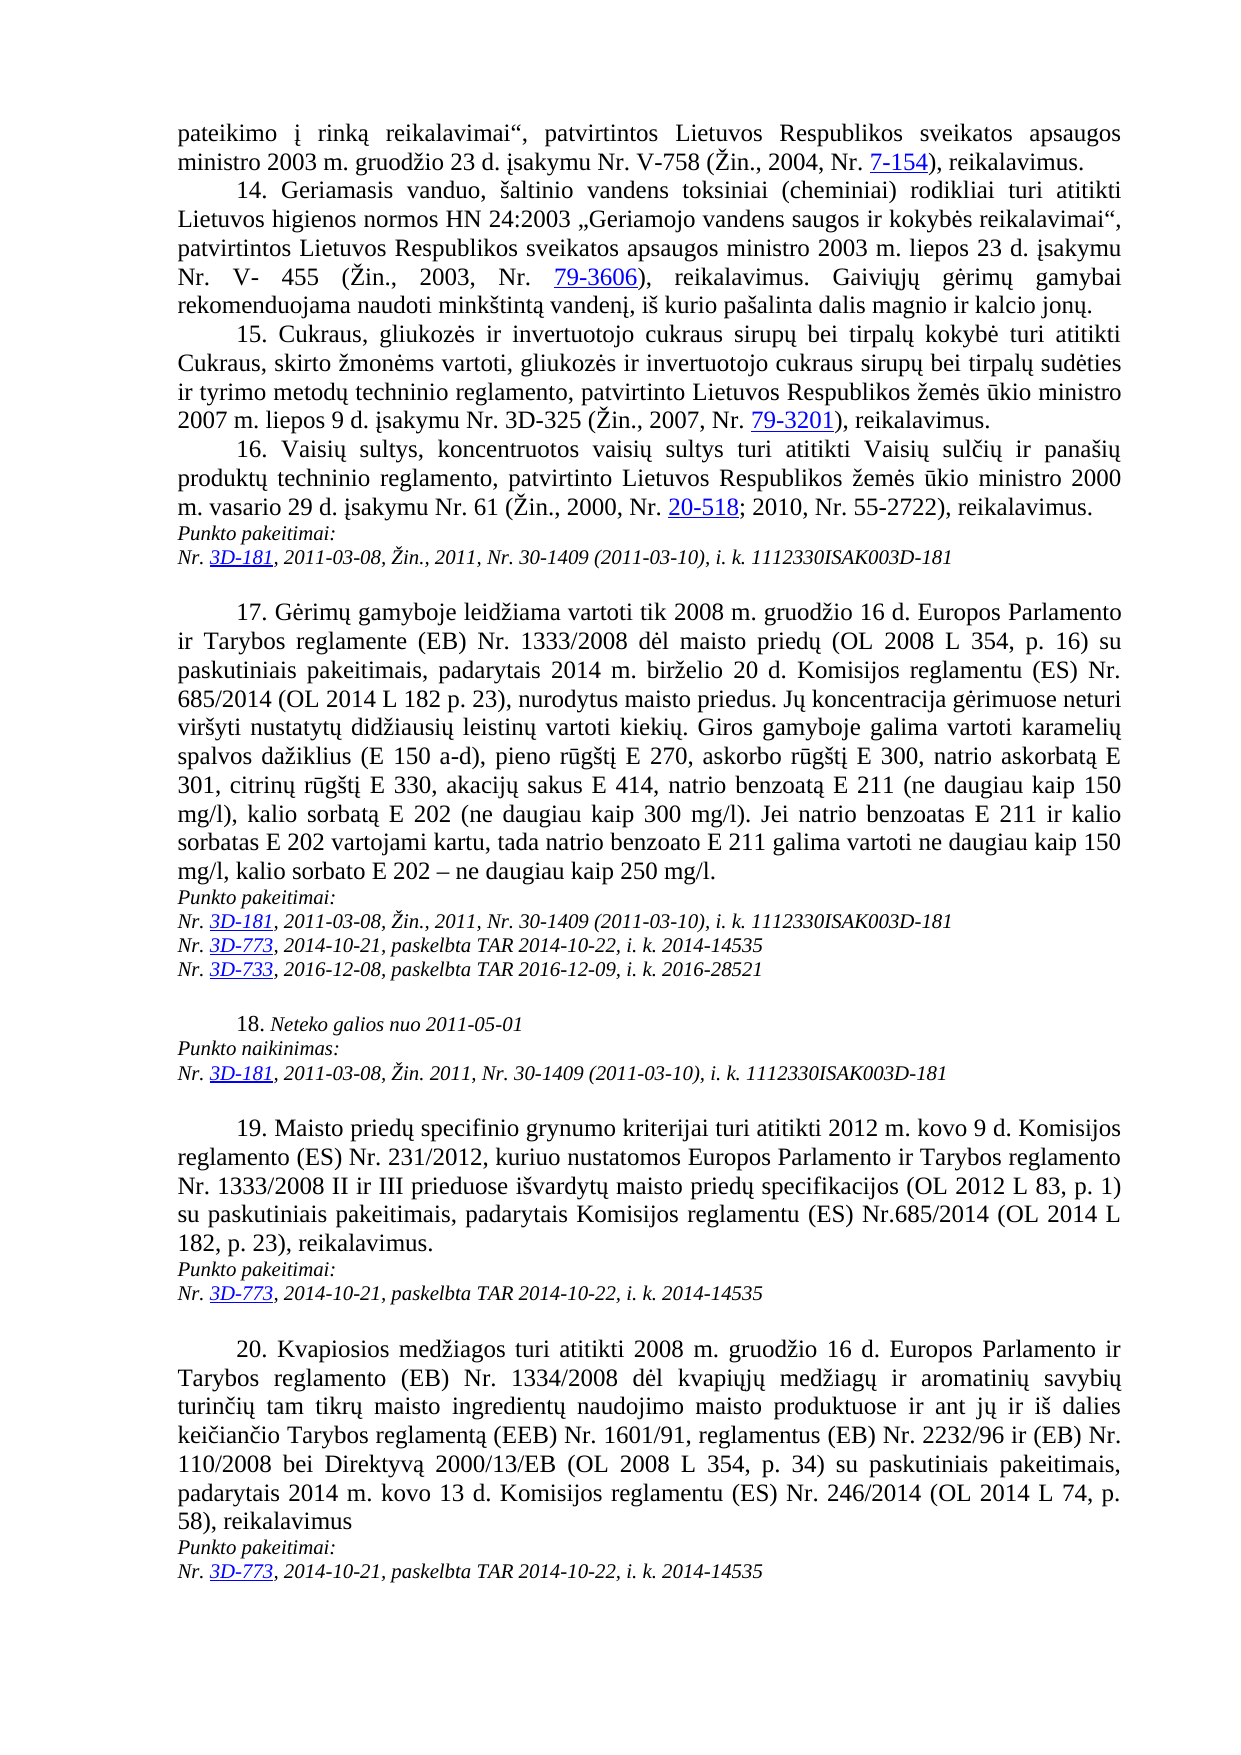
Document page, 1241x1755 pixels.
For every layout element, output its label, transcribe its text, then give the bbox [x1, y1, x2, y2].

text Punkto pakeitimai: [177, 521, 1122, 545]
text 19. Maisto priedų specifinio grynumo kriterijai turi atitikti 2012 m. kovo 9 d. Komisijos reglamento (ES) Nr. 231/2012, kuriuo nustatomos Europos Parlamento ir Tarybos reglamento Nr. 1333/2008 II ir III prieduose išvardytų maisto priedų specifikacijos (OL 2012 L 83, p. 1) su paskutiniais pakeitimais, padarytais Komisijos reglamentu (ES) Nr.685/2014 (OL 2014 L 182, p. 23), reikalavimus. [177, 1113, 1122, 1257]
text Punkto naikinimas: [177, 1036, 1122, 1060]
text Punkto pakeitimai: [177, 1257, 1122, 1281]
text 18. Neteko galios nuo 2011-05-01 [177, 1010, 1122, 1036]
text Nr. 3D-181, 2011-03-08, Žin. 2011, Nr. 30-1409 (2011-03-10), i. k. 1112330ISAK003D-181 [177, 1060, 1122, 1084]
text Nr. 3D-773, 2014-10-21, paskelbta TAR 2014-10-22, i. k. 2014-14535 [177, 933, 1122, 957]
text Nr. 3D-733, 2016-12-08, paskelbta TAR 2016-12-09, i. k. 2016-28521 [177, 957, 1122, 981]
text Nr. 3D-773, 2014-10-21, paskelbta TAR 2014-10-22, i. k. 2014-14535 [177, 1559, 1122, 1583]
text Nr. 3D-181, 2011-03-08, Žin., 2011, Nr. 30-1409 (2011-03-10), i. k. 1112330ISAK003D-181 [177, 909, 1122, 933]
text Punkto pakeitimai: [177, 885, 1122, 909]
text 20. Kvapiosios medžiagos turi atitikti 2008 m. gruodžio 16 d. Europos Parlamento ir Tarybos reglamento (EB) Nr. 1334/2008 dėl kvapiųjų medžiagų ir aromatinių savybių turinčių tam tikrų maisto ingredientų naudojimo maisto produktuose ir ant jų ir iš dalies keičiančio Tarybos reglamentą (EEB) Nr. 1601/91, reglamentus (EB) Nr. 2232/96 ir (EB) Nr. 110/2008 bei Direktyvą 2000/13/EB (OL 2008 L 354, p. 34) su paskutiniais pakeitimais, padarytais 2014 m. kovo 13 d. Komisijos reglamentu (ES) Nr. 246/2014 (OL 2014 L 74, p. 58), reikalavimus [177, 1334, 1122, 1535]
text 14. Geriamasis vanduo, šaltinio vandens toksiniai (cheminiai) rodikliai turi atitikti Lietuvos higienos normos HN 24:2003 „Geriamojo vandens saugos ir kokybės reikalavimai“, patvirtintos Lietuvos Respublikos sveikatos apsaugos ministro 2003 m. liepos 23 d. įsakymu Nr. V- 455 (Žin., 2003, Nr. 79-3606), reikalavimus. Gaiviųjų gėrimų gamybai rekomenduojama naudoti minkštintą vandenį, iš kurio pašalinta dalis magnio ir kalcio jonų. [177, 176, 1122, 319]
text Nr. 3D-181, 2011-03-08, Žin., 2011, Nr. 30-1409 (2011-03-10), i. k. 1112330ISAK003D-181 [177, 545, 1122, 569]
text 16. Vaisių sultys, koncentruotos vaisių sultys turi atitikti Vaisių sulčių ir panašių produktų techninio reglamento, patvirtinto Lietuvos Respublikos žemės ūkio ministro 2000 m. vasario 29 d. įsakymu Nr. 61 (Žin., 2000, Nr. 20-518; 2010, Nr. 55-2722), reikalavimus. [177, 434, 1122, 521]
text pateikimo į rinką reikalavimai“, patvirtintos Lietuvos Respublikos sveikatos apsaugos ministro 2003 m. gruodžio 23 d. įsakymu Nr. V-758 (Žin., 2004, Nr. 7-154), reikalavimus. [177, 118, 1122, 176]
text 15. Cukraus, gliukozės ir invertuotojo cukraus sirupų bei tirpalų kokybė turi atitikti Cukraus, skirto žmonėms vartoti, gliukozės ir invertuotojo cukraus sirupų bei tirpalų sudėties ir tyrimo metodų techninio reglamento, patvirtinto Lietuvos Respublikos žemės ūkio ministro 2007 m. liepos 9 d. įsakymu Nr. 3D-325 (Žin., 2007, Nr. 79-3201), reikalavimus. [177, 319, 1122, 434]
text Punkto pakeitimai: [177, 1535, 1122, 1559]
text Nr. 3D-773, 2014-10-21, paskelbta TAR 2014-10-22, i. k. 2014-14535 [177, 1281, 1122, 1305]
text 17. Gėrimų gamyboje leidžiama vartoti tik 2008 m. gruodžio 16 d. Europos Parlamento ir Tarybos reglamente (EB) Nr. 1333/2008 dėl maisto priedų (OL 2008 L 354, p. 16) su paskutiniais pakeitimais, padarytais 2014 m. birželio 20 d. Komisijos reglamentu (ES) Nr. 685/2014 (OL 2014 L 182 p. 23), nurodytus maisto priedus. Jų koncentracija gėrimuose neturi viršyti nustatytų didžiausių leistinų vartoti kiekių. Giros gamyboje galima vartoti karamelių spalvos dažiklius (E 150 a-d), pieno rūgštį E 270, askorbo rūgštį E 300, natrio askorbatą E 301, citrinų rūgštį E 330, akacijų sakus E 414, natrio benzoatą E 211 (ne daugiau kaip 150 mg/l), kalio sorbatą E 202 (ne daugiau kaip 300 mg/l). Jei natrio benzoatas E 211 ir kalio sorbatas E 202 vartojami kartu, tada natrio benzoato E 211 galima vartoti ne daugiau kaip 150 mg/l, kalio sorbato E 202 – ne daugiau kaip 250 mg/l. [177, 597, 1122, 885]
